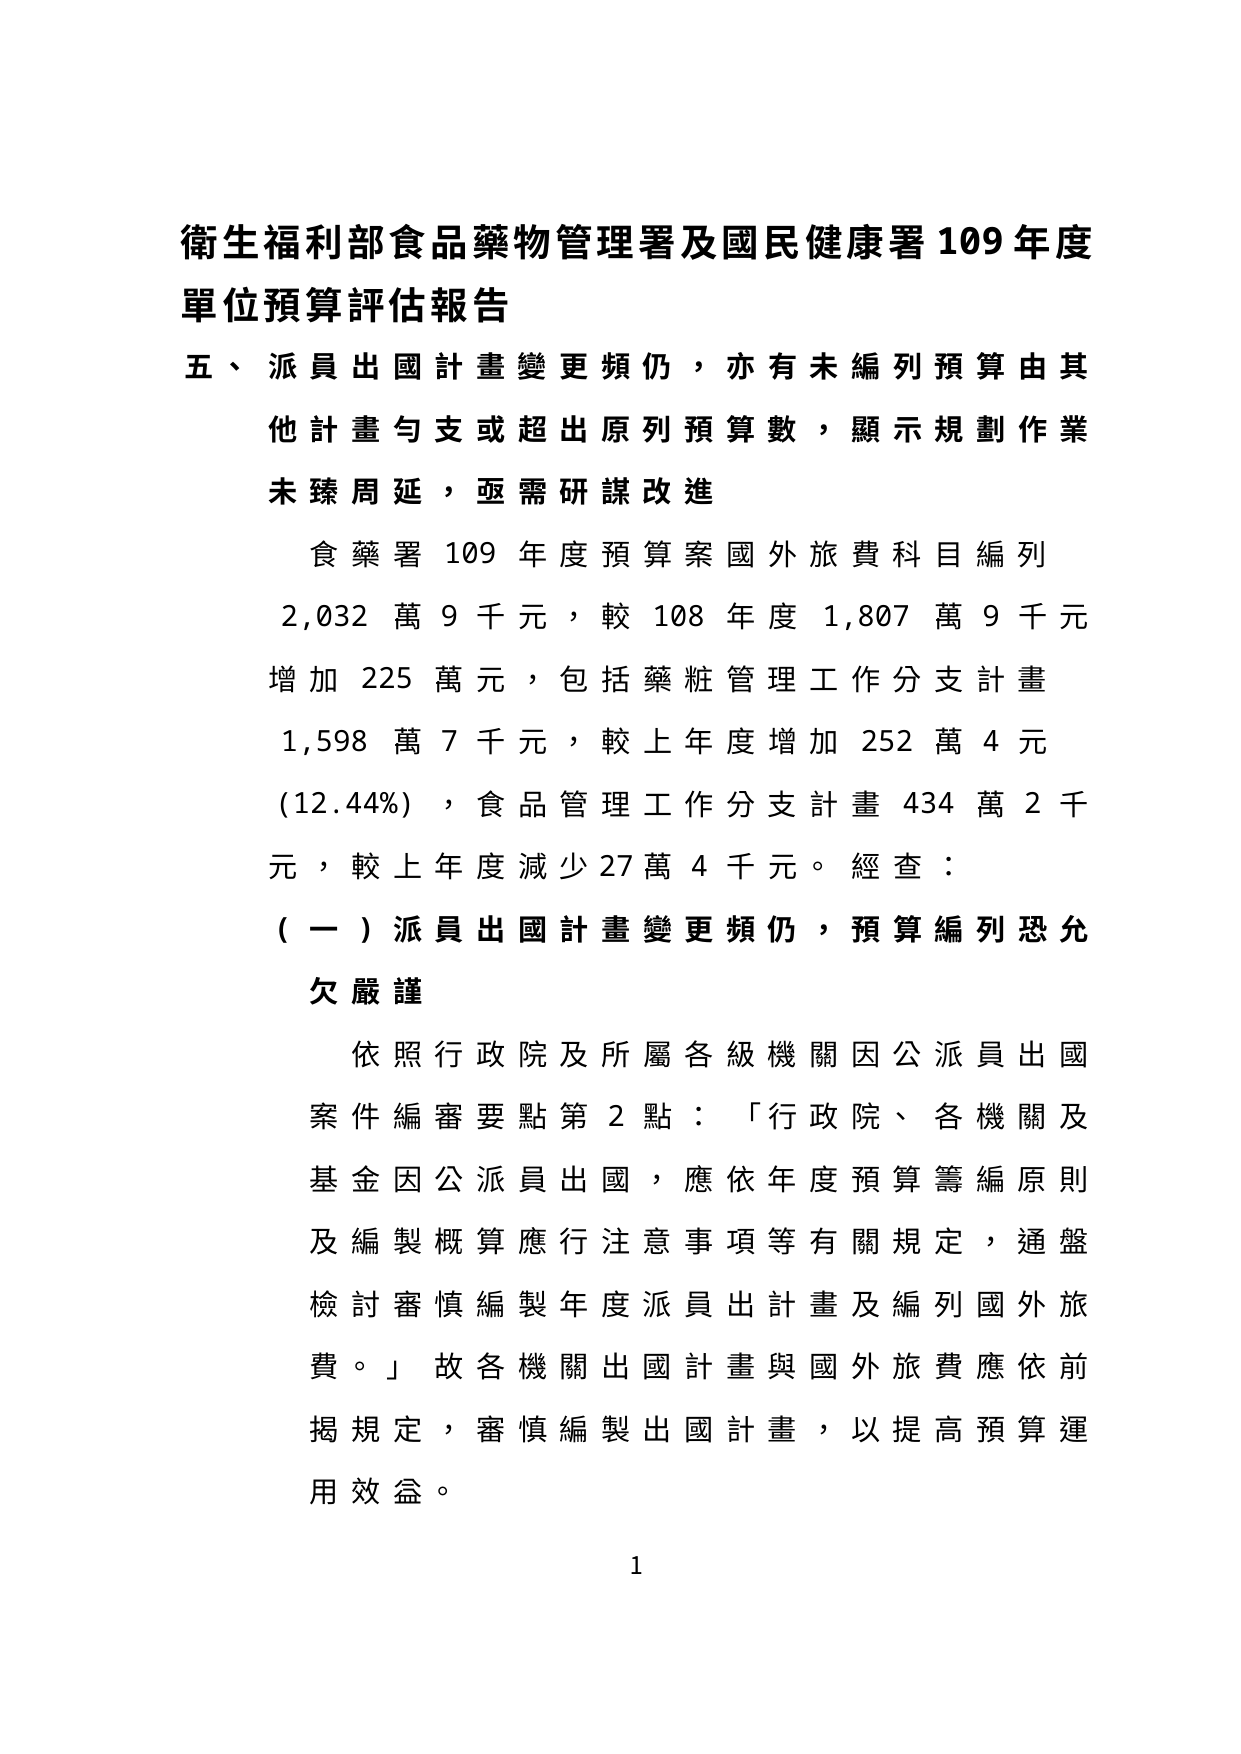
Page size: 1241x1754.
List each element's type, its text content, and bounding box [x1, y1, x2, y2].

text 食藥署109年度預算案國外旅費科目編列2,032萬9千元，較108年度1,807萬9千元增加225萬元，包括藥粧管理工作分支計畫1,598萬7千元，較上年度增加252萬4元(12.44%)，食品管理工作分支計畫434萬2千元，較上年度減少27萬4千元。經查： [237, 511, 1095, 886]
text 衛生福利部食品藥物管理署及國民健康署109年度單位預算評估報告 [178, 198, 1095, 323]
text 五、派員出國計畫變更頻仍，亦有未編列預算由其他計畫勻支或超出原列預算數，顯示規劃作業未臻周延，亟需研謀改進 [178, 323, 1095, 511]
text (一)派員出國計畫變更頻仍，預算編列恐允欠嚴謹 [237, 886, 1095, 1011]
text 依照行政院及所屬各級機關因公派員出國案件編審要點第2點：「行政院、各機關及基金因公派員出國，應依年度預算籌編原則及編製概算應行注意事項等有關規定，通盤檢討審慎編製年度派員出計畫及編列國外旅費。」故各機關出國計畫與國外旅費應依前揭規定，審慎編製出國計畫，以提高預算運用效益。 [267, 1011, 1095, 1511]
